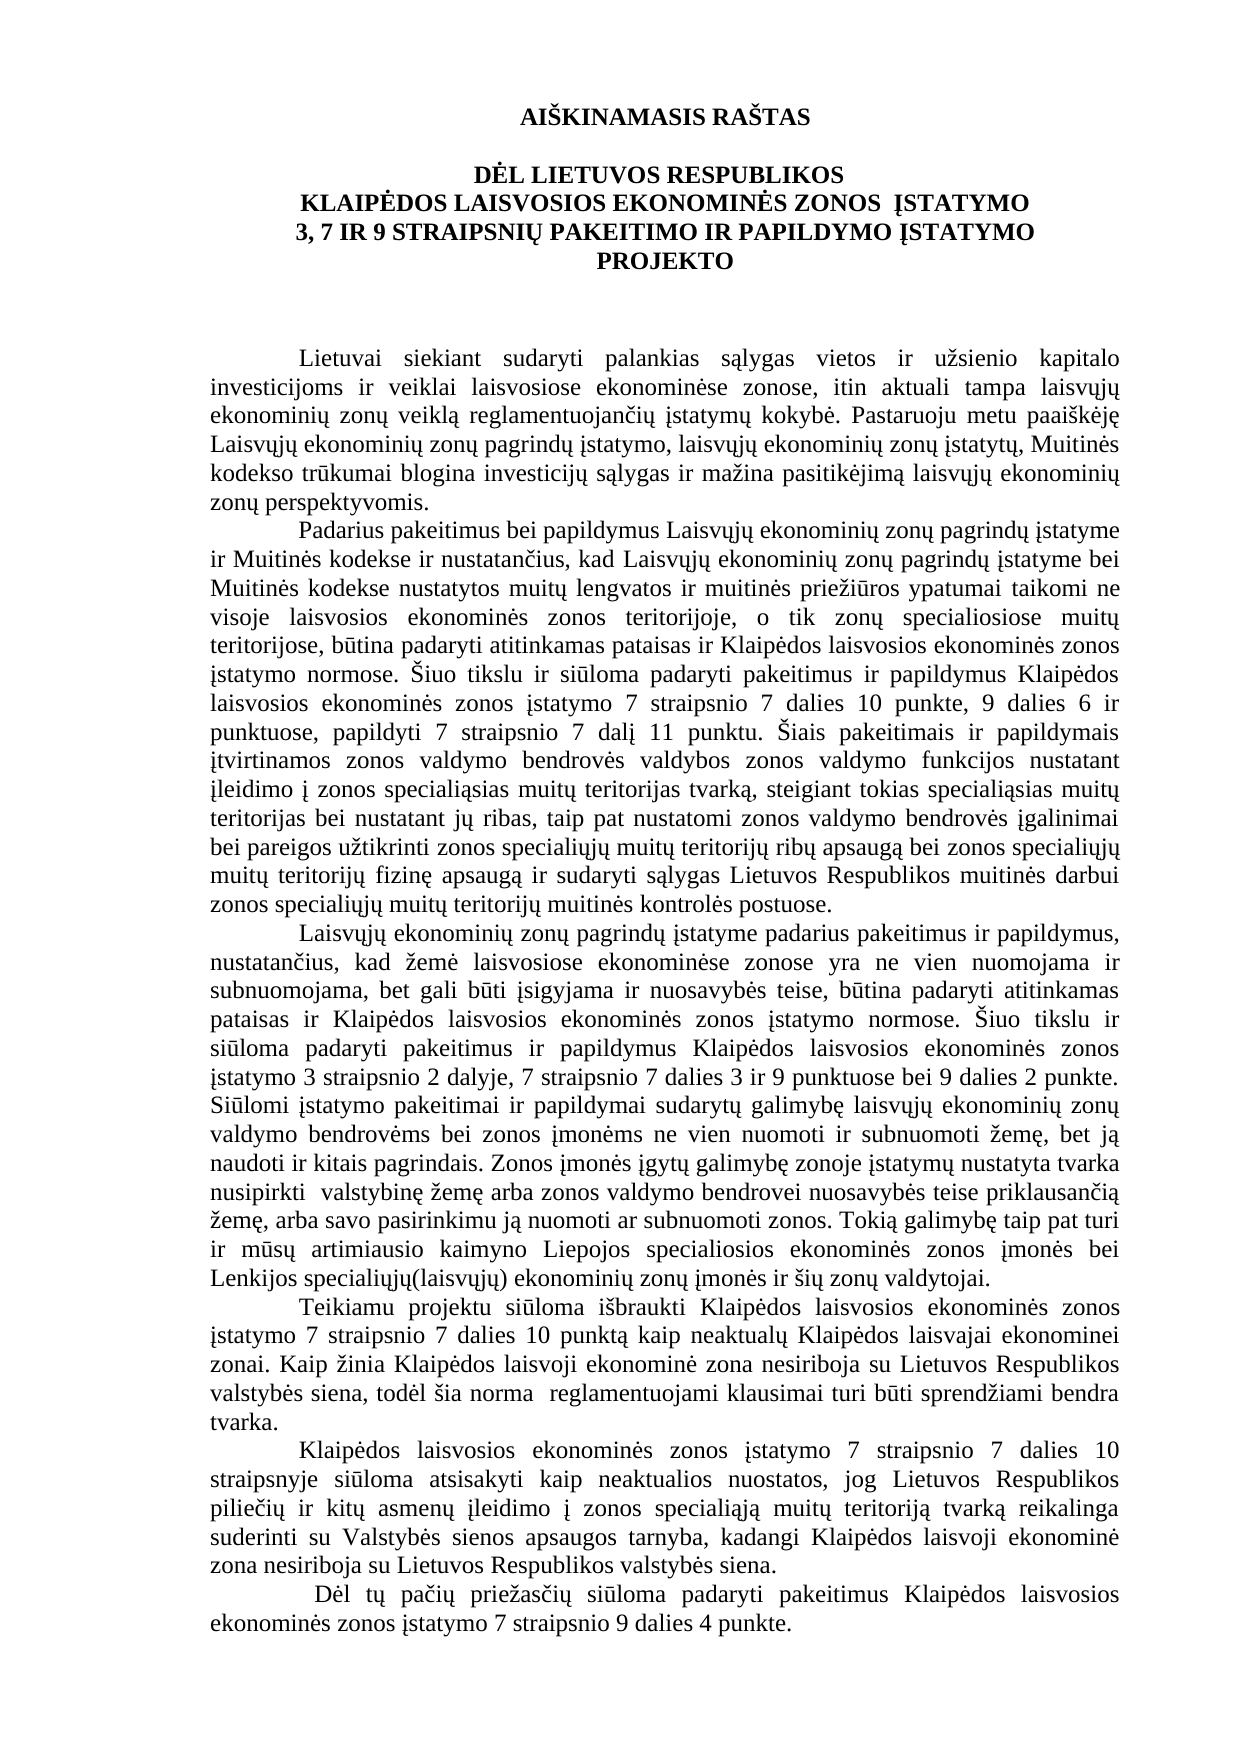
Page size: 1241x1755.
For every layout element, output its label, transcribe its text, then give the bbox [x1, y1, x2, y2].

text Klaipėdos laisvosios ekonominės zonos įstatymo 7 straipsnio 7 dalies 10 straipsnyje siūloma atsisakyti kaip neaktualios nuostatos, jog Lietuvos Respublikos piliečių ir kitų asmenų įleidimo į zonos specialiąją muitų teritoriją tvarką reikalinga suderinti su Valstybės sienos apsaugos tarnyba, kadangi Klaipėdos laisvoji ekonominė zona nesiriboja su Lietuvos Respublikos valstybės siena. [210, 1435, 1120, 1579]
text Dėl tų pačių priežasčių siūloma padaryti pakeitimus Klaipėdos laisvosios ekonominės zonos įstatymo 7 straipsnio 9 dalies 4 punkte. [210, 1579, 1120, 1637]
subtitle KLAIPĖDOS LAISVOSIOS EKONOMINĖS ZONOS ĮSTATYMO 3, 7 IR 9 STRAIPSNIŲ PAKEITIMO IR PAPILDYMO ĮSTATYMO PROJEKTO [210, 188, 1120, 275]
text Padarius pakeitimus bei papildymus Laisvųjų ekonominių zonų pagrindų įstatyme ir Muitinės kodekse ir nustatančius, kad Laisvųjų ekonominių zonų pagrindų įstatyme bei Muitinės kodekse nustatytos muitų lengvatos ir muitinės priežiūros ypatumai taikomi ne visoje laisvosios ekonominės zonos teritorijoje, o tik zonų specialiosiose muitų teritorijose, būtina padaryti atitinkamas pataisas ir Klaipėdos laisvosios ekonominės zonos įstatymo normose. Šiuo tikslu ir siūloma padaryti pakeitimus ir papildymus Klaipėdos laisvosios ekonominės zonos įstatymo 7 straipsnio 7 dalies 10 punkte, 9 dalies 6 ir punktuose, papildyti 7 straipsnio 7 dalį 11 punktu. Šiais pakeitimais ir papildymais įtvirtinamos zonos valdymo bendrovės valdybos zonos valdymo funkcijos nustatant įleidimo į zonos specialiąsias muitų teritorijas tvarką, steigiant tokias specialiąsias muitų teritorijas bei nustatant jų ribas, taip pat nustatomi zonos valdymo bendrovės įgalinimai bei pareigos užtikrinti zonos specialiųjų muitų teritorijų ribų apsaugą bei zonos specialiųjų muitų teritorijų fizinę apsaugą ir sudaryti sąlygas Lietuvos Respublikos muitinės darbui zonos specialiųjų muitų teritorijų muitinės kontrolės postuose. [210, 515, 1120, 918]
text Lietuvai siekiant sudaryti palankias sąlygas vietos ir užsienio kapitalo investicijoms ir veiklai laisvosiose ekonominėse zonose, itin aktuali tampa laisvųjų ekonominių zonų veiklą reglamentuojančių įstatymų kokybė. Pastaruoju metu paaiškėję Laisvųjų ekonominių zonų pagrindų įstatymo, laisvųjų ekonominių zonų įstatytų, Muitinės kodekso trūkumai blogina investicijų sąlygas ir mažina pasitikėjimą laisvųjų ekonominių zonų perspektyvomis. [210, 343, 1120, 515]
text Laisvųjų ekonominių zonų pagrindų įstatyme padarius pakeitimus ir papildymus, nustatančius, kad žemė laisvosiose ekonominėse zonose yra ne vien nuomojama ir subnuomojama, bet gali būti įsigyjama ir nuosavybės teise, būtina padaryti atitinkamas pataisas ir Klaipėdos laisvosios ekonominės zonos įstatymo normose. Šiuo tikslu ir siūloma padaryti pakeitimus ir papildymus Klaipėdos laisvosios ekonominės zonos įstatymo 3 straipsnio 2 dalyje, 7 straipsnio 7 dalies 3 ir 9 punktuose bei 9 dalies 2 punkte. Siūlomi įstatymo pakeitimai ir papildymai sudarytų galimybę laisvųjų ekonominių zonų valdymo bendrovėms bei zonos įmonėms ne vien nuomoti ir subnuomoti žemę, bet ją naudoti ir kitais pagrindais. Zonos įmonės įgytų galimybę zonoje įstatymų nustatyta tvarka nusipirkti valstybinę žemę arba zonos valdymo bendrovei nuosavybės teise priklausančią žemę, arba savo pasirinkimu ją nuomoti ar subnuomoti zonos. Tokią galimybę taip pat turi ir mūsų artimiausio kaimyno Liepojos specialiosios ekonominės zonos įmonės bei Lenkijos specialiųjų(laisvųjų) ekonominių zonų įmonės ir šių zonų valdytojai. [210, 918, 1120, 1292]
subtitle AIŠKINAMASIS RAŠTAS [210, 102, 1120, 131]
text Teikiamu projektu siūloma išbraukti Klaipėdos laisvosios ekonominės zonos įstatymo 7 straipsnio 7 dalies 10 punktą kaip neaktualų Klaipėdos laisvajai ekonominei zonai. Kaip žinia Klaipėdos laisvoji ekonominė zona nesiriboja su Lietuvos Respublikos valstybės siena, todėl šia norma reglamentuojami klausimai turi būti sprendžiami bendra tvarka. [210, 1292, 1120, 1435]
subtitle DĖL LIETUVOS RESPUBLIKOS [210, 160, 1120, 188]
